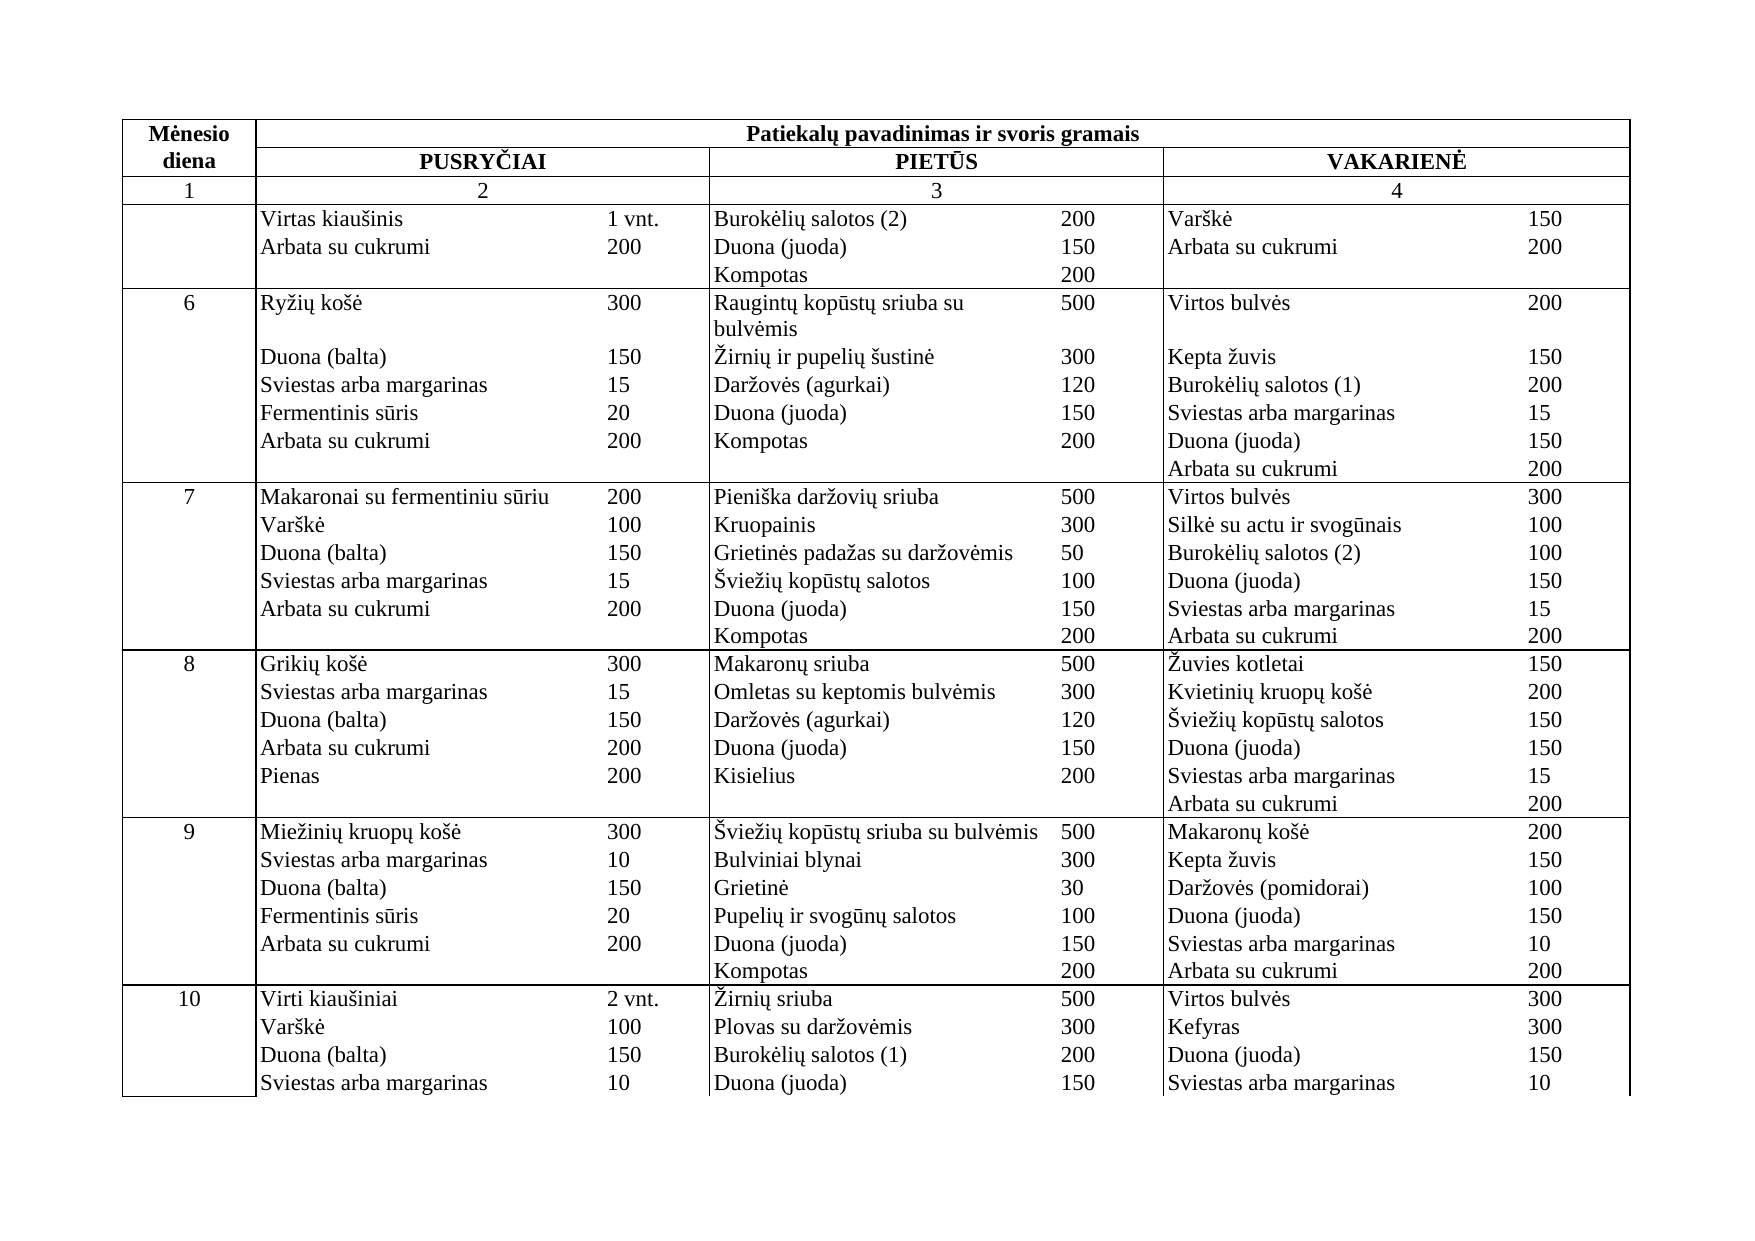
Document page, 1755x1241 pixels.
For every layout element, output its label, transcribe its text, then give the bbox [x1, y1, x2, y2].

table_cell 300 [705, 818, 709, 844]
table_cell [603, 260, 709, 287]
table_cell 100 [603, 509, 709, 537]
table_cell Duona (balta) [257, 342, 603, 370]
table_cell Duona (juoda) [1164, 1040, 1523, 1068]
table_cell Fermentinis sūris [257, 398, 603, 426]
table_cell 2 [705, 177, 709, 204]
table_cell 200 [1056, 205, 1061, 232]
table_cell 50 [1056, 537, 1163, 565]
table_cell 200 [705, 483, 709, 509]
table_cell Pupelių ir svogūnų salotos [710, 900, 1056, 928]
table_cell 150 [1524, 733, 1629, 761]
table_cell 150 [603, 537, 709, 565]
table_cell 120 [1056, 370, 1163, 398]
table_header Mėnesio diena [123, 120, 255, 176]
table_cell 150 [1524, 205, 1528, 232]
table_cell 300 [1056, 1012, 1163, 1040]
table_cell Duona (juoda) [710, 928, 1056, 956]
table_cell 200 [1056, 621, 1163, 649]
table_cell 9 [123, 818, 255, 984]
table_cell [603, 454, 709, 481]
table_cell 150 [1524, 342, 1629, 370]
table_cell [257, 789, 603, 816]
table_cell 500 [1056, 483, 1061, 509]
table_cell 150 [1056, 1068, 1163, 1096]
table_cell Arbata su cukrumi [257, 593, 603, 621]
table_cell 200 [603, 928, 709, 956]
table_cell Sviestas arba margarinas [257, 565, 603, 593]
table_cell Varškė [257, 509, 603, 537]
table_cell Sviestas arba margarinas [257, 677, 603, 705]
table_cell 200 [603, 232, 709, 259]
table_cell 150 [1056, 398, 1163, 426]
table_cell 300 [1056, 509, 1163, 537]
table_cell [1056, 454, 1163, 481]
table_cell 300 [603, 289, 709, 342]
table_cell 15 [603, 370, 709, 398]
table_cell 200 [603, 761, 709, 788]
table_cell 300 [1524, 483, 1528, 509]
table_cell 10 [603, 844, 709, 872]
table_cell 20 [603, 398, 709, 426]
table_cell 200 [603, 426, 709, 453]
table_cell [257, 956, 603, 984]
table_cell Kepta žuvis [1164, 844, 1523, 872]
table_cell 300 [1056, 342, 1163, 370]
table_cell 300 [603, 818, 607, 844]
table_cell 3 [710, 177, 714, 204]
table_cell Kefyras [1164, 1012, 1523, 1040]
table_cell Sviestas arba margarinas [1164, 928, 1523, 956]
table_cell 8 [123, 651, 255, 816]
table_cell 150 [603, 342, 709, 370]
table_cell 15 [1524, 593, 1629, 621]
table_cell [257, 621, 603, 649]
table_cell Sviestas arba margarinas [257, 844, 603, 872]
table_cell Virtos bulvės [1164, 289, 1523, 342]
table_cell 3 [1159, 177, 1163, 204]
table_cell 150 [1524, 565, 1629, 593]
table_cell Arbata su cukrumi [257, 426, 603, 453]
table_cell Silkė su actu ir svogūnais [1164, 509, 1523, 537]
table_cell Kompotas [710, 260, 1056, 287]
table_cell 100 [603, 1012, 709, 1040]
table_cell Varškė [257, 1012, 603, 1040]
table_cell 10 [1524, 928, 1629, 956]
table_cell Daržovės (agurkai) [710, 370, 1056, 398]
table_cell [1056, 789, 1163, 816]
table_cell 200 [1524, 232, 1629, 259]
table_cell Burokėlių salotos (2) [1164, 537, 1523, 565]
table_cell 300 [1056, 677, 1163, 705]
table_cell 300 [1524, 1012, 1629, 1040]
table_cell Grietinės padažas su daržovėmis [710, 537, 1056, 565]
table_cell 100 [1524, 872, 1629, 900]
table_cell 200 [1159, 205, 1163, 232]
table_cell Arbata su cukrumi [1164, 454, 1523, 481]
table_cell Kompotas [710, 426, 1056, 453]
table_cell 20 [603, 900, 709, 928]
table_cell Žirnių ir pupelių šustinė [710, 342, 1056, 370]
table_cell [603, 789, 709, 816]
table_cell 300 [1056, 844, 1163, 872]
table_cell Daržovės (pomidorai) [1164, 872, 1523, 900]
table_cell Sviestas arba margarinas [1164, 761, 1523, 788]
table_cell 200 [1524, 454, 1629, 481]
table_cell 200 [603, 593, 709, 621]
table_cell Plovas su daržovėmis [710, 1012, 1056, 1040]
table_cell Arbata su cukrumi [1164, 789, 1523, 816]
table_cell 200 [1524, 956, 1629, 984]
table_cell Kompotas [710, 621, 1056, 649]
table_cell Kompotas [710, 956, 1056, 984]
table_cell Sviestas arba margarinas [1164, 593, 1523, 621]
table_cell Duona (juoda) [710, 1068, 1056, 1096]
table_cell [710, 789, 1056, 816]
table_cell 200 [1056, 761, 1163, 788]
table_cell Duona (balta) [257, 872, 603, 900]
table_cell 500 [1159, 483, 1163, 509]
table_cell 500 [1159, 986, 1163, 1012]
table_cell Arbata su cukrumi [257, 232, 603, 259]
table_cell [1524, 260, 1629, 287]
table_cell 10 [603, 1068, 709, 1096]
table_cell Sviestas arba margarinas [1164, 398, 1523, 426]
table_cell 150 [1524, 651, 1528, 677]
table_cell Sviestas arba margarinas [1164, 1068, 1523, 1096]
table_cell 200 [1524, 370, 1629, 398]
table_cell [1164, 260, 1523, 287]
table_cell Duona (juoda) [1164, 733, 1523, 761]
table_cell 200 [1524, 789, 1629, 816]
table_cell Fermentinis sūris [257, 900, 603, 928]
table_cell 300 [1524, 986, 1528, 1012]
table_cell Duona (juoda) [710, 398, 1056, 426]
table_cell Bulviniai blynai [710, 844, 1056, 872]
table_cell PUSRYČIAI [257, 148, 709, 176]
table_cell 150 [603, 705, 709, 733]
table_cell 150 [1056, 733, 1163, 761]
table_cell 120 [1056, 705, 1163, 733]
table_cell 150 [1524, 900, 1629, 928]
table_cell Kvietinių kruopų košė [1164, 677, 1523, 705]
table_cell 200 [1524, 677, 1629, 705]
table_cell 7 [123, 483, 255, 649]
table_cell 200 [1524, 289, 1629, 342]
table_cell Šviežių kopūstų salotos [1164, 705, 1523, 733]
table_cell 100 [1524, 509, 1629, 537]
table_cell 300 [603, 651, 607, 677]
table_cell 6 [123, 289, 255, 481]
table_cell 15 [1524, 761, 1629, 788]
table_cell 150 [1524, 844, 1629, 872]
table_cell [603, 956, 709, 984]
table_cell Duona (juoda) [710, 593, 1056, 621]
table_cell [257, 454, 603, 481]
table_cell 500 [1056, 651, 1061, 677]
table_cell Duona (juoda) [1164, 426, 1523, 453]
table_cell Arbata su cukrumi [1164, 232, 1523, 259]
table_cell 30 [1056, 872, 1163, 900]
table_cell 500 [1159, 818, 1163, 844]
table_cell 15 [1524, 398, 1629, 426]
table_cell 150 [1524, 1040, 1629, 1068]
table_cell 100 [1524, 537, 1629, 565]
table_cell 200 [1056, 426, 1163, 453]
table_cell Šviežių kopūstų salotos [710, 565, 1056, 593]
table_cell Sviestas arba margarinas [257, 1068, 603, 1096]
table_cell Duona (juoda) [710, 232, 1056, 259]
table_cell 10 [1524, 1068, 1629, 1096]
table_cell 10 [123, 986, 255, 1096]
table_cell 150 [1056, 928, 1163, 956]
table_cell Pienas [257, 761, 603, 788]
table_cell 200 [1056, 956, 1163, 984]
table_cell [710, 454, 1056, 481]
table_cell Duona (balta) [257, 537, 603, 565]
table_cell Sviestas arba margarinas [257, 370, 603, 398]
table_cell Burokėlių salotos (1) [710, 1040, 1056, 1068]
table_cell 200 [1524, 621, 1629, 649]
table_cell Grietinė [710, 872, 1056, 900]
table_cell Arbata su cukrumi [1164, 621, 1523, 649]
table_cell 100 [1056, 900, 1163, 928]
table_cell Arbata su cukrumi [257, 928, 603, 956]
table_cell 150 [1056, 593, 1163, 621]
table_cell Kruopainis [710, 509, 1056, 537]
table_cell Ryžių košė [257, 289, 603, 342]
table_cell Duona (juoda) [1164, 900, 1523, 928]
table_cell 150 [1524, 705, 1629, 733]
table_cell 150 [603, 1040, 709, 1068]
table_cell Duona (balta) [257, 705, 603, 733]
table_cell Omletas su keptomis bulvėmis [710, 677, 1056, 705]
table_cell 500 [1159, 651, 1163, 677]
table_cell 200 [603, 483, 607, 509]
table_cell 500 [1056, 289, 1163, 342]
table_cell 150 [603, 872, 709, 900]
table_cell 150 [1524, 426, 1629, 453]
table_cell Arbata su cukrumi [1164, 956, 1523, 984]
table_cell Duona (juoda) [710, 733, 1056, 761]
table_cell 15 [603, 677, 709, 705]
table_cell 150 [1056, 232, 1163, 259]
table_cell 500 [1056, 818, 1061, 844]
table_cell 100 [1056, 565, 1163, 593]
table_cell Daržovės (agurkai) [710, 705, 1056, 733]
table_cell [257, 260, 603, 287]
table_cell PIETŪS [710, 148, 1163, 176]
table_cell 300 [705, 651, 709, 677]
table_cell 200 [1056, 1040, 1163, 1068]
table_cell 200 [603, 733, 709, 761]
table_cell [603, 621, 709, 649]
table_cell 200 [1524, 818, 1528, 844]
table_cell VAKARIENĖ [1164, 148, 1629, 176]
table_cell [123, 205, 255, 287]
table_cell 500 [1056, 986, 1061, 1012]
table_cell 15 [603, 565, 709, 593]
table_cell Kepta žuvis [1164, 342, 1523, 370]
table_cell Kisielius [710, 761, 1056, 788]
table_cell Burokėlių salotos (1) [1164, 370, 1523, 398]
table_cell Arbata su cukrumi [257, 733, 603, 761]
table_cell Duona (balta) [257, 1040, 603, 1068]
table_cell Duona (juoda) [1164, 565, 1523, 593]
table_cell 200 [1056, 260, 1163, 287]
